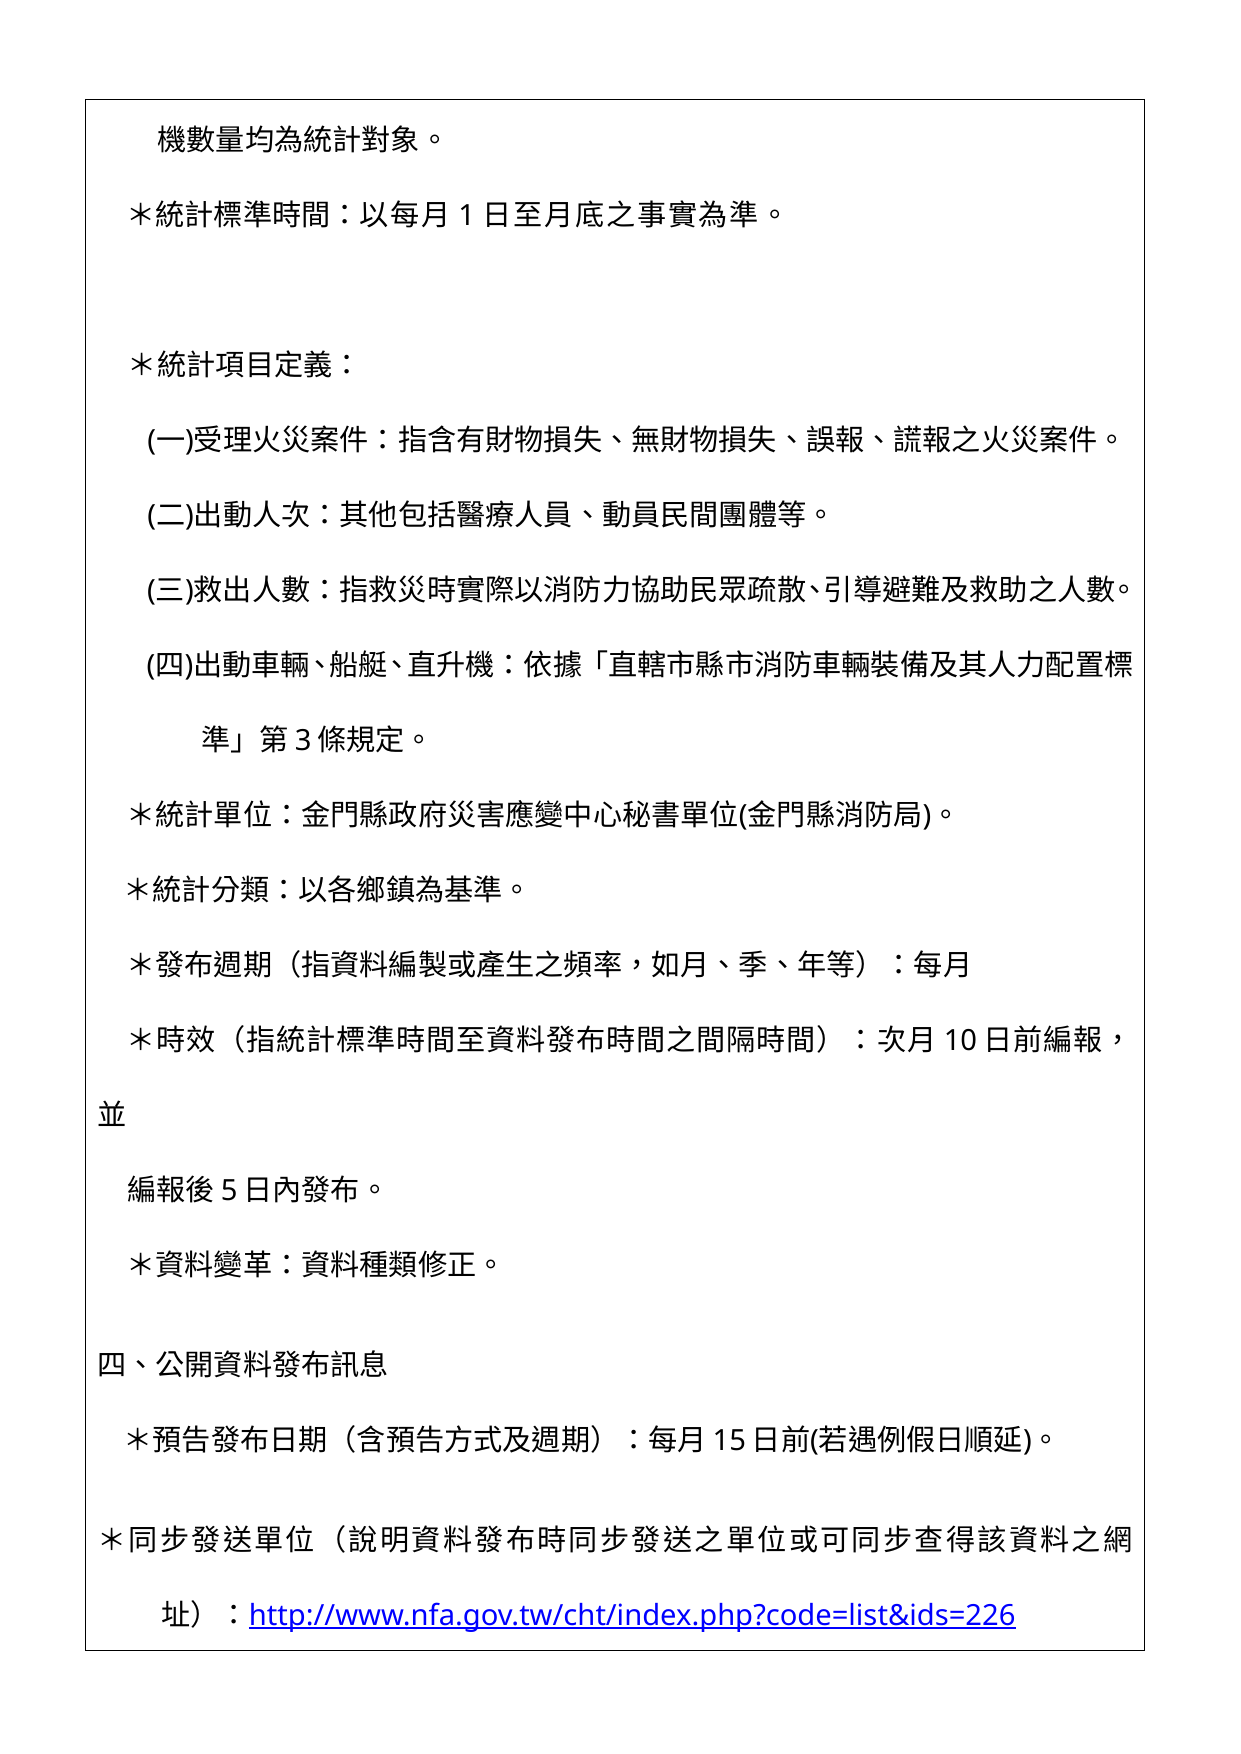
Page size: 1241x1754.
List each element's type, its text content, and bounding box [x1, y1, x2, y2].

table_header 機數量均為統計對象。 ＊統計標準時間：以每月1日至月底之事實為準。 統計項目定義： (一)受理火災案件：指含有財物損失、無財物損失、誤報、謊報之火災案件。 (二)出動人次：其他包括醫療人員、動員民間團體等。 (三)救出人數：指救災時實際以消防力協助民眾疏散、引導避難及救助之人數。 (四)出動車輛、船艇、直升機：依據 「直轄市縣市消防車輛裝備及其人力配置標準」第3條規定。 ＊統計單位：金門縣政府災害應變中心秘書單位(金門縣消防局)。 ＊統計分類：以各鄉鎮為基準。 ＊發布週期（指資料編製或產生之頻率，如月、季、年等）：每月 ＊時效（指統計標準時間至資料發布時間之間隔時間）：次月10日前編報，並 編報後5日內發布。 ＊資料變革：資料種類修正。 四、公開資料發布訊息 ＊預告發布日期（含預告方式及週期）：每月15日前(若遇例假日順延)。 ＊同步發送單位（說明資料發布時同步發送之單位或可同步查得該資料之網址）：http://www.nfa.gov.tw/cht/index.php?code=list&ids=226 [86, 100, 1144, 1650]
